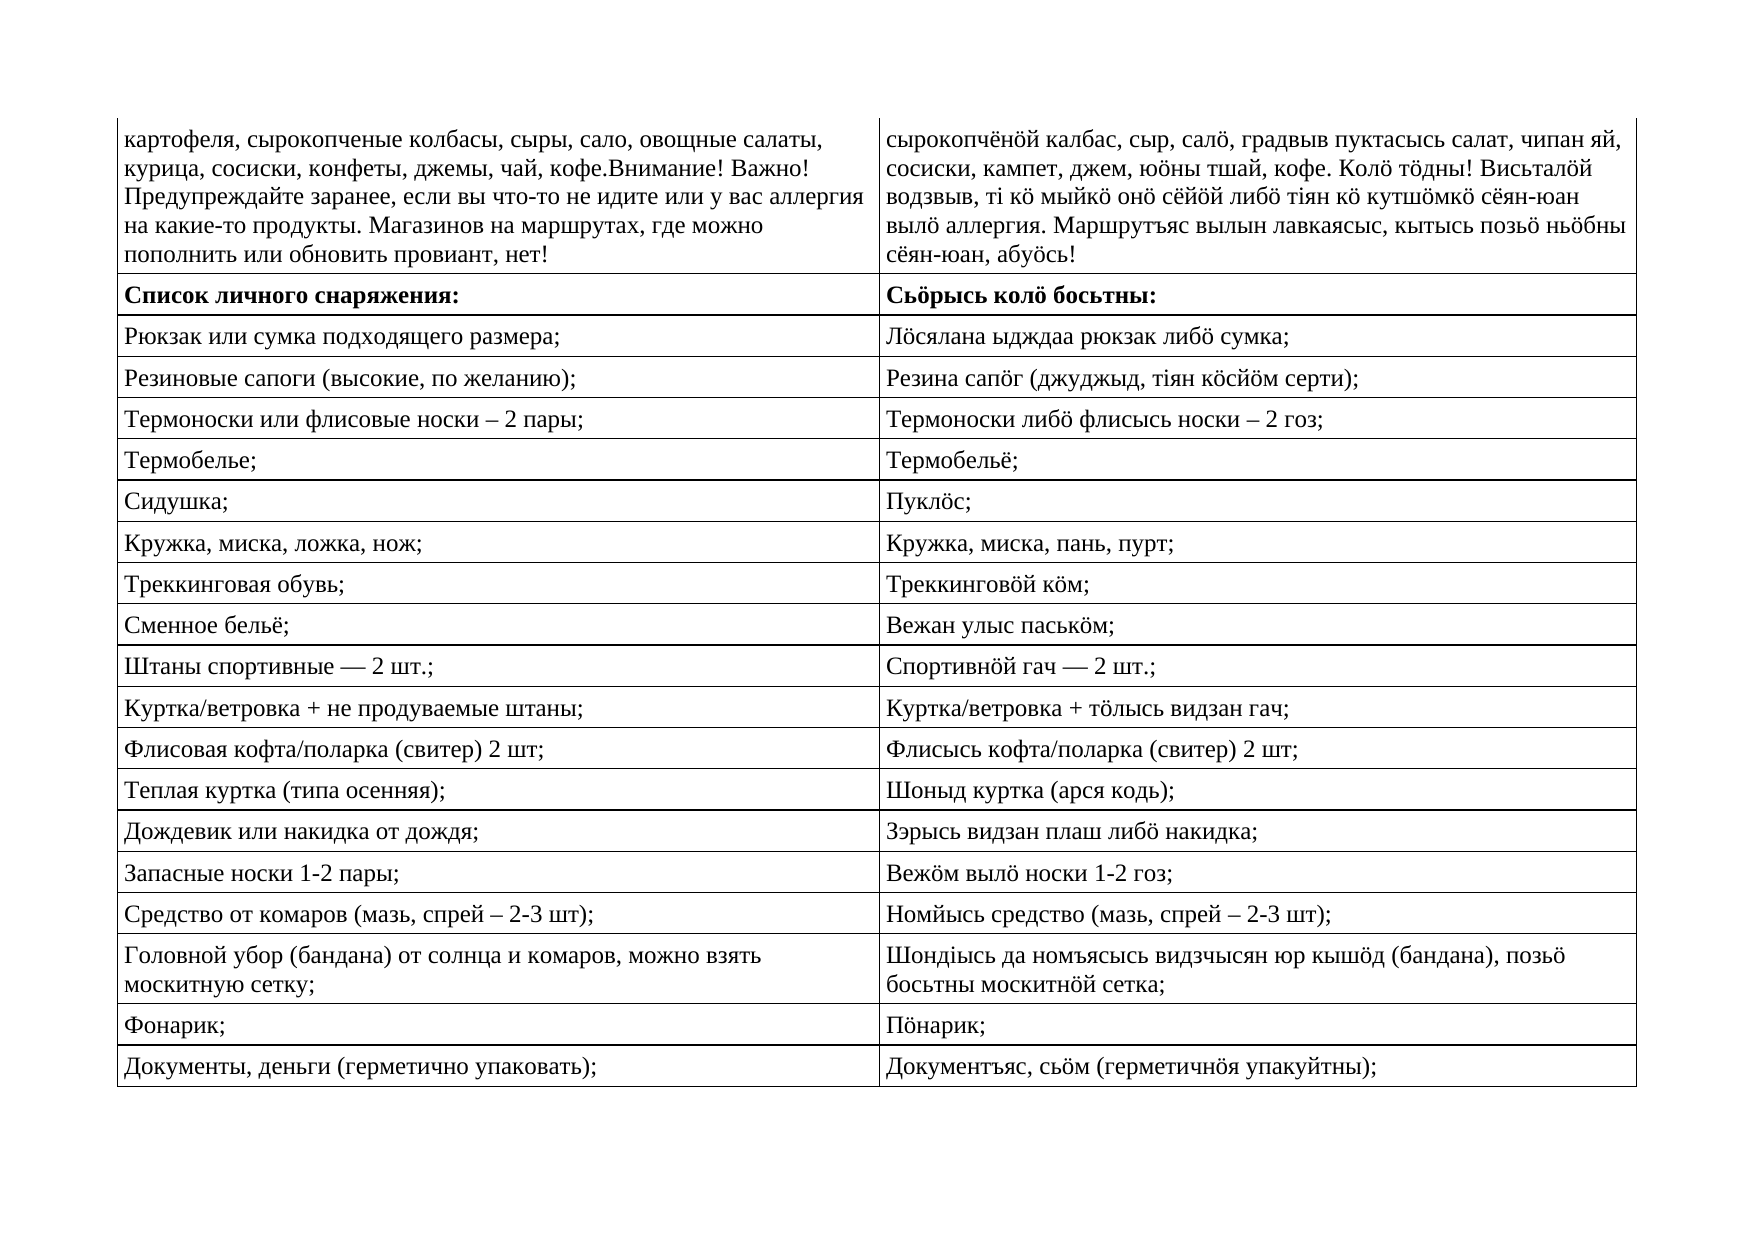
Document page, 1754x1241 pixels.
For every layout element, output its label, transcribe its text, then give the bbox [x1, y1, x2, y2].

table_cell Кружка, миска, пань, пурт; [880, 522, 1636, 562]
table_cell Куртка/ветровка + тӧлысь видзан гач; [880, 687, 1636, 727]
table_cell сырокопчёнӧй калбас, сыр, салӧ, градвыв пуктасысь салат, чипан яй, сосиски, кампет, джем, юӧны тшай, кофе. Колӧ тӧдны! Висьталӧй водзвыв, ті кӧ мыйкӧ онӧ сёйӧй либӧ тіян кӧ кутшӧмкӧ сёян-юан вылӧ аллергия. Маршрутъяс вылын лавкаясыс, кытысь позьӧ ньӧбны сёян-юан, абуӧсь! [880, 118, 1636, 273]
table_cell Вежан улыс паськӧм; [880, 604, 1636, 644]
table_cell Сменное бельё; [118, 604, 879, 644]
table_cell Штаны спортивные — 2 шт.; [118, 646, 879, 686]
table_cell Дождевик или накидка от дождя; [118, 811, 879, 851]
table_cell Сьӧрысь колӧ босьтны: [880, 274, 1636, 314]
table_cell картофеля, сырокопченые колбасы, сыры, сало, овощные салаты, курица, сосиски, конфеты, джемы, чай, кофе.Внимание! Важно! Предупреждайте заранее, если вы что-то не идите или у вас аллергия на какие-то продукты. Магазинов на маршрутах, где можно пополнить или обновить провиант, нет! [118, 118, 879, 273]
table_cell Пуклӧс; [880, 481, 1636, 521]
table_cell Термобелье; [118, 439, 879, 479]
table_cell Резина сапӧг (джуджыд, тіян кӧсйӧм серти); [880, 357, 1636, 397]
table_cell Спортивнӧй гач — 2 шт.; [880, 646, 1636, 686]
table_cell Флисысь кофта/поларка (свитер) 2 шт; [880, 728, 1636, 768]
table_cell Документы, деньги (герметично упаковать); [118, 1046, 879, 1086]
table_cell Шондіысь да номъясысь видзчысян юр кышӧд (бандана), позьӧ босьтны москитнӧй сетка; [880, 934, 1636, 1003]
table_cell Средство от комаров (мазь, спрей – 2-3 шт); [118, 893, 879, 933]
table_cell Термоноски или флисовые носки – 2 пары; [118, 398, 879, 438]
table_cell Резиновые сапоги (высокие, по желанию); [118, 357, 879, 397]
table_cell Пӧнарик; [880, 1004, 1636, 1044]
table_cell Документъяс, сьӧм (герметичнӧя упакуйтны); [880, 1046, 1636, 1086]
table_cell Вежӧм вылӧ носки 1-2 гоз; [880, 852, 1636, 892]
table_cell Треккинговӧй кӧм; [880, 563, 1636, 603]
table_cell Треккинговая обувь; [118, 563, 879, 603]
table_cell Список личного снаряжения: [118, 274, 879, 314]
table_cell Запасные носки 1-2 пары; [118, 852, 879, 892]
table_cell Термоноски либӧ флисысь носки – 2 гоз; [880, 398, 1636, 438]
table_cell Головной убор (бандана) от солнца и комаров, можно взять москитную сетку; [118, 934, 879, 1003]
table_cell Кружка, миска, ложка, нож; [118, 522, 879, 562]
table_cell Куртка/ветровка + не продуваемые штаны; [118, 687, 879, 727]
table_cell Лӧсялана ыдждаа рюкзак либӧ сумка; [880, 316, 1636, 356]
table_cell Зэрысь видзан плаш либӧ накидка; [880, 811, 1636, 851]
table_cell Флисовая кофта/поларка (свитер) 2 шт; [118, 728, 879, 768]
table_cell Шоныд куртка (арся кодь); [880, 769, 1636, 809]
table_cell Теплая куртка (типа осенняя); [118, 769, 879, 809]
table_cell Сидушка; [118, 481, 879, 521]
table_cell Рюкзак или сумка подходящего размера; [118, 316, 879, 356]
table_cell Термобельё; [880, 439, 1636, 479]
table_cell Номйысь средство (мазь, спрей – 2-3 шт); [880, 893, 1636, 933]
table_cell Фонарик; [118, 1004, 879, 1044]
